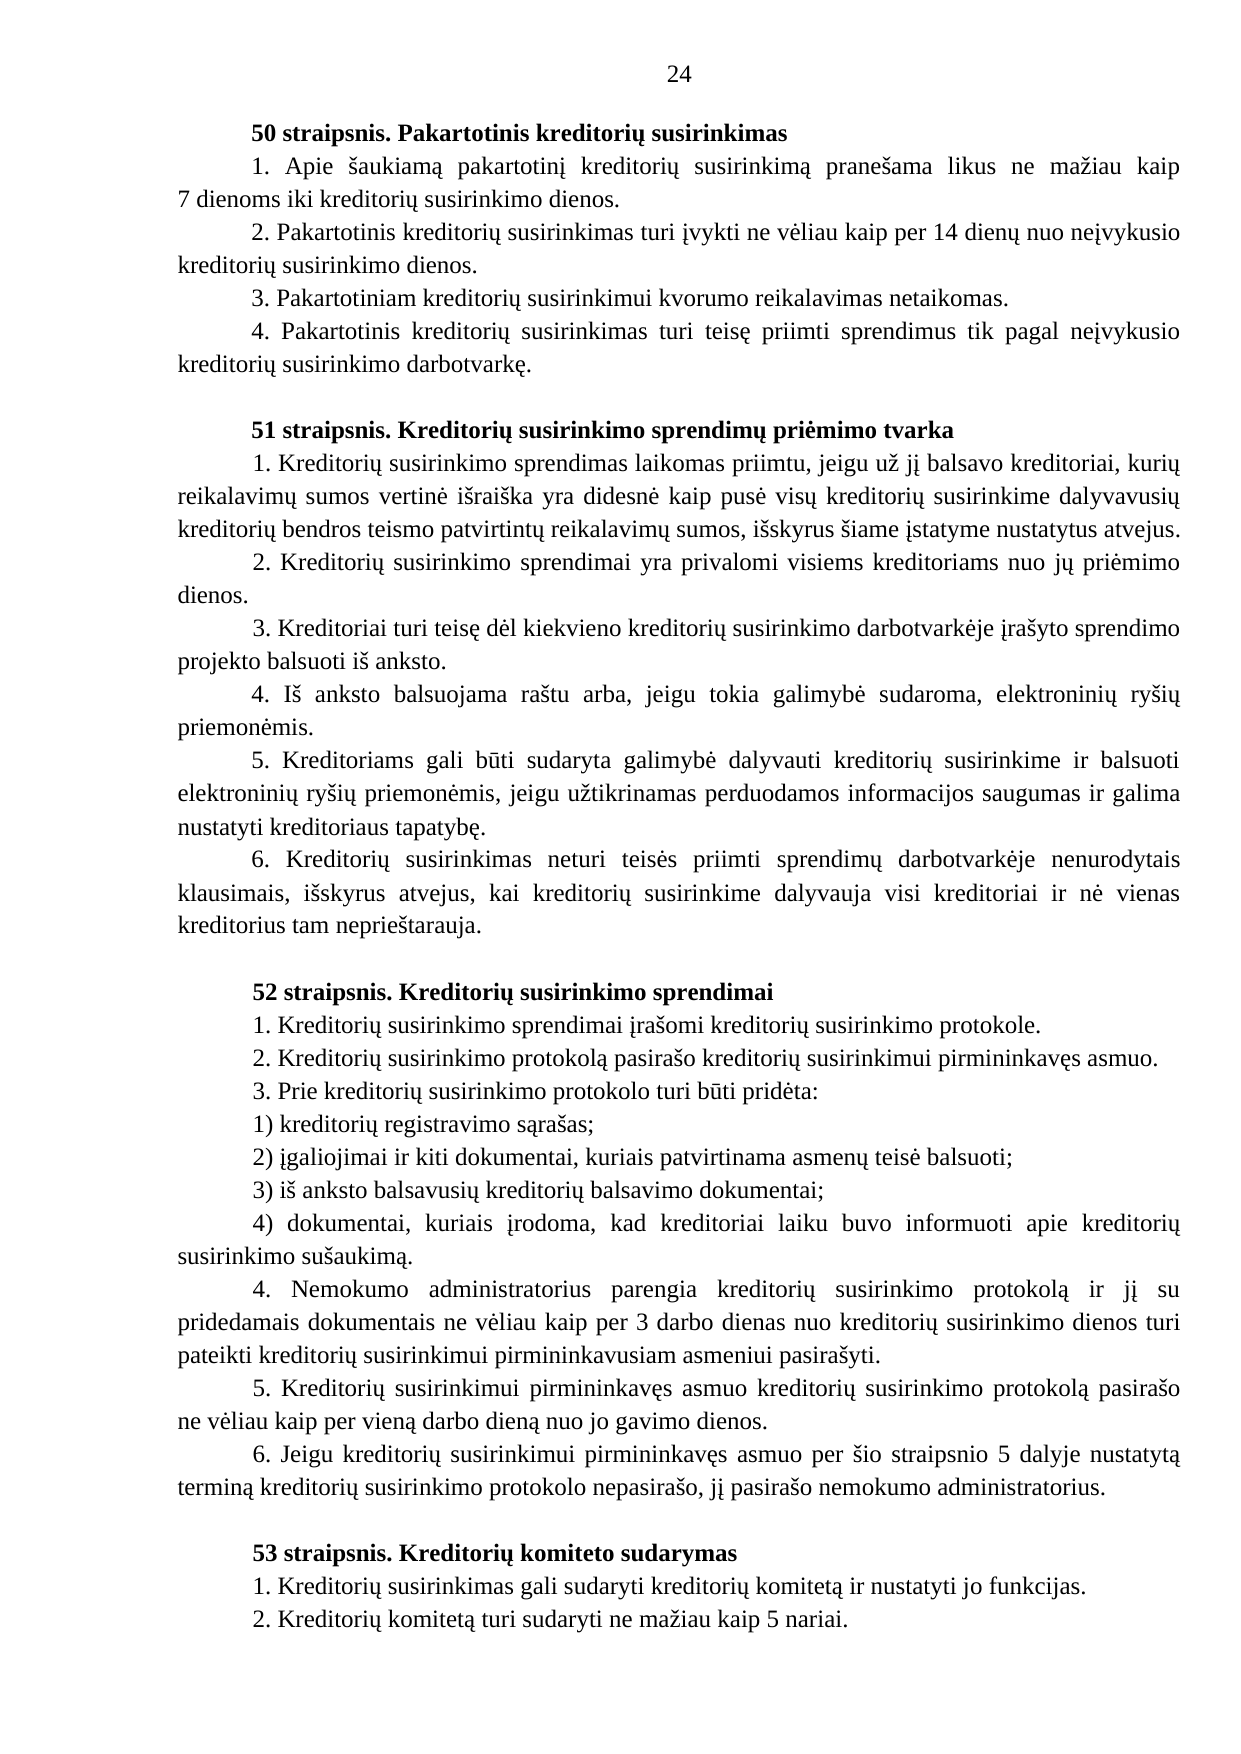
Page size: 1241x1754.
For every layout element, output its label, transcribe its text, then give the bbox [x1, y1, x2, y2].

text 3. Pakartotiniam kreditorių susirinkimui kvorumo reikalavimas netaikomas. [177, 283, 1181, 312]
text 6. Kreditorių susirinkimas neturi teisės priimti sprendimų darbotvarkėje nenurodytais klausimais, išskyrus atvejus, kai kreditorių susirinkime dalyvauja visi kreditoriai ir nė vienas kreditorius tam neprieštarauja. [177, 844, 1181, 939]
text 53 straipsnis. Kreditorių komiteto sudarymas [177, 1538, 1181, 1567]
text 1. Kreditorių susirinkimas gali sudaryti kreditorių komitetą ir nustatyti jo funkcijas. [177, 1571, 1181, 1600]
text 3. Kreditoriai turi teisę dėl kiekvieno kreditorių susirinkimo darbotvarkėje įrašyto sprendimo projekto balsuoti iš anksto. [177, 613, 1181, 675]
text 2. Kreditorių susirinkimo protokolą pasirašo kreditorių susirinkimui pirmininkavęs asmuo. [177, 1043, 1181, 1071]
text 2. Kreditorių komitetą turi sudaryti ne mažiau kaip 5 nariai. [177, 1604, 1181, 1633]
text 4) dokumentai, kuriais įrodoma, kad kreditoriai laiku buvo informuoti apie kreditorių susirinkimo sušaukimą. [177, 1208, 1181, 1269]
text 2. Kreditorių susirinkimo sprendimai yra privalomi visiems kreditoriams nuo jų priėmimo dienos. [177, 547, 1181, 609]
text 6. Jeigu kreditorių susirinkimui pirmininkavęs asmuo per šio straipsnio 5 dalyje nustatytą terminą kreditorių susirinkimo protokolo nepasirašo, jį pasirašo nemokumo administratorius. [177, 1439, 1181, 1501]
text 1. Kreditorių susirinkimo sprendimai įrašomi kreditorių susirinkimo protokole. [177, 1010, 1181, 1038]
text 4. Pakartotinis kreditorių susirinkimas turi teisę priimti sprendimus tik pagal neįvykusio kreditorių susirinkimo darbotvarkę. [177, 316, 1181, 378]
text 1. Apie šaukiamą pakartotinį kreditorių susirinkimą pranešama likus ne mažiau kaip 7 dienoms iki kreditorių susirinkimo dienos. [177, 151, 1181, 213]
text 1. Kreditorių susirinkimo sprendimas laikomas priimtu, jeigu už jį balsavo kreditoriai, kurių reikalavimų sumos vertinė išraiška yra didesnė kaip pusė visų kreditorių susirinkime dalyvavusių kreditorių bendros teismo patvirtintų reikalavimų sumos, išskyrus šiame įstatyme nustatytus atvejus. [177, 448, 1181, 543]
text 5. Kreditorių susirinkimui pirmininkavęs asmuo kreditorių susirinkimo protokolą pasirašo ne vėliau kaip per vieną darbo dieną nuo jo gavimo dienos. [177, 1373, 1181, 1435]
text 1) kreditorių registravimo sąrašas; [177, 1109, 1181, 1137]
text 3. Prie kreditorių susirinkimo protokolo turi būti pridėta: [177, 1076, 1181, 1104]
text 52 straipsnis. Kreditorių susirinkimo sprendimai [177, 977, 1181, 1005]
text 4. Iš anksto balsuojama raštu arba, jeigu tokia galimybė sudaroma, elektroninių ryšių priemonėmis. [177, 679, 1181, 741]
text 3) iš anksto balsavusių kreditorių balsavimo dokumentai; [177, 1175, 1181, 1203]
text 2. Pakartotinis kreditorių susirinkimas turi įvykti ne vėliau kaip per 14 dienų nuo neįvykusio kreditorių susirinkimo dienos. [177, 217, 1181, 279]
text 5. Kreditoriams gali būti sudaryta galimybė dalyvauti kreditorių susirinkime ir balsuoti elektroninių ryšių priemonėmis, jeigu užtikrinamas perduodamos informacijos saugumas ir galima nustatyti kreditoriaus tapatybę. [177, 746, 1181, 840]
text 2) įgaliojimai ir kiti dokumentai, kuriais patvirtinama asmenų teisė balsuoti; [177, 1142, 1181, 1171]
text 51 straipsnis. Kreditorių susirinkimo sprendimų priėmimo tvarka [177, 415, 1181, 444]
text 50 straipsnis. Pakartotinis kreditorių susirinkimas [177, 118, 1181, 147]
text 4. Nemokumo administratorius parengia kreditorių susirinkimo protokolą ir jį su pridedamais dokumentais ne vėliau kaip per 3 darbo dienas nuo kreditorių susirinkimo dienos turi pateikti kreditorių susirinkimui pirmininkavusiam asmeniui pasirašyti. [177, 1274, 1181, 1369]
